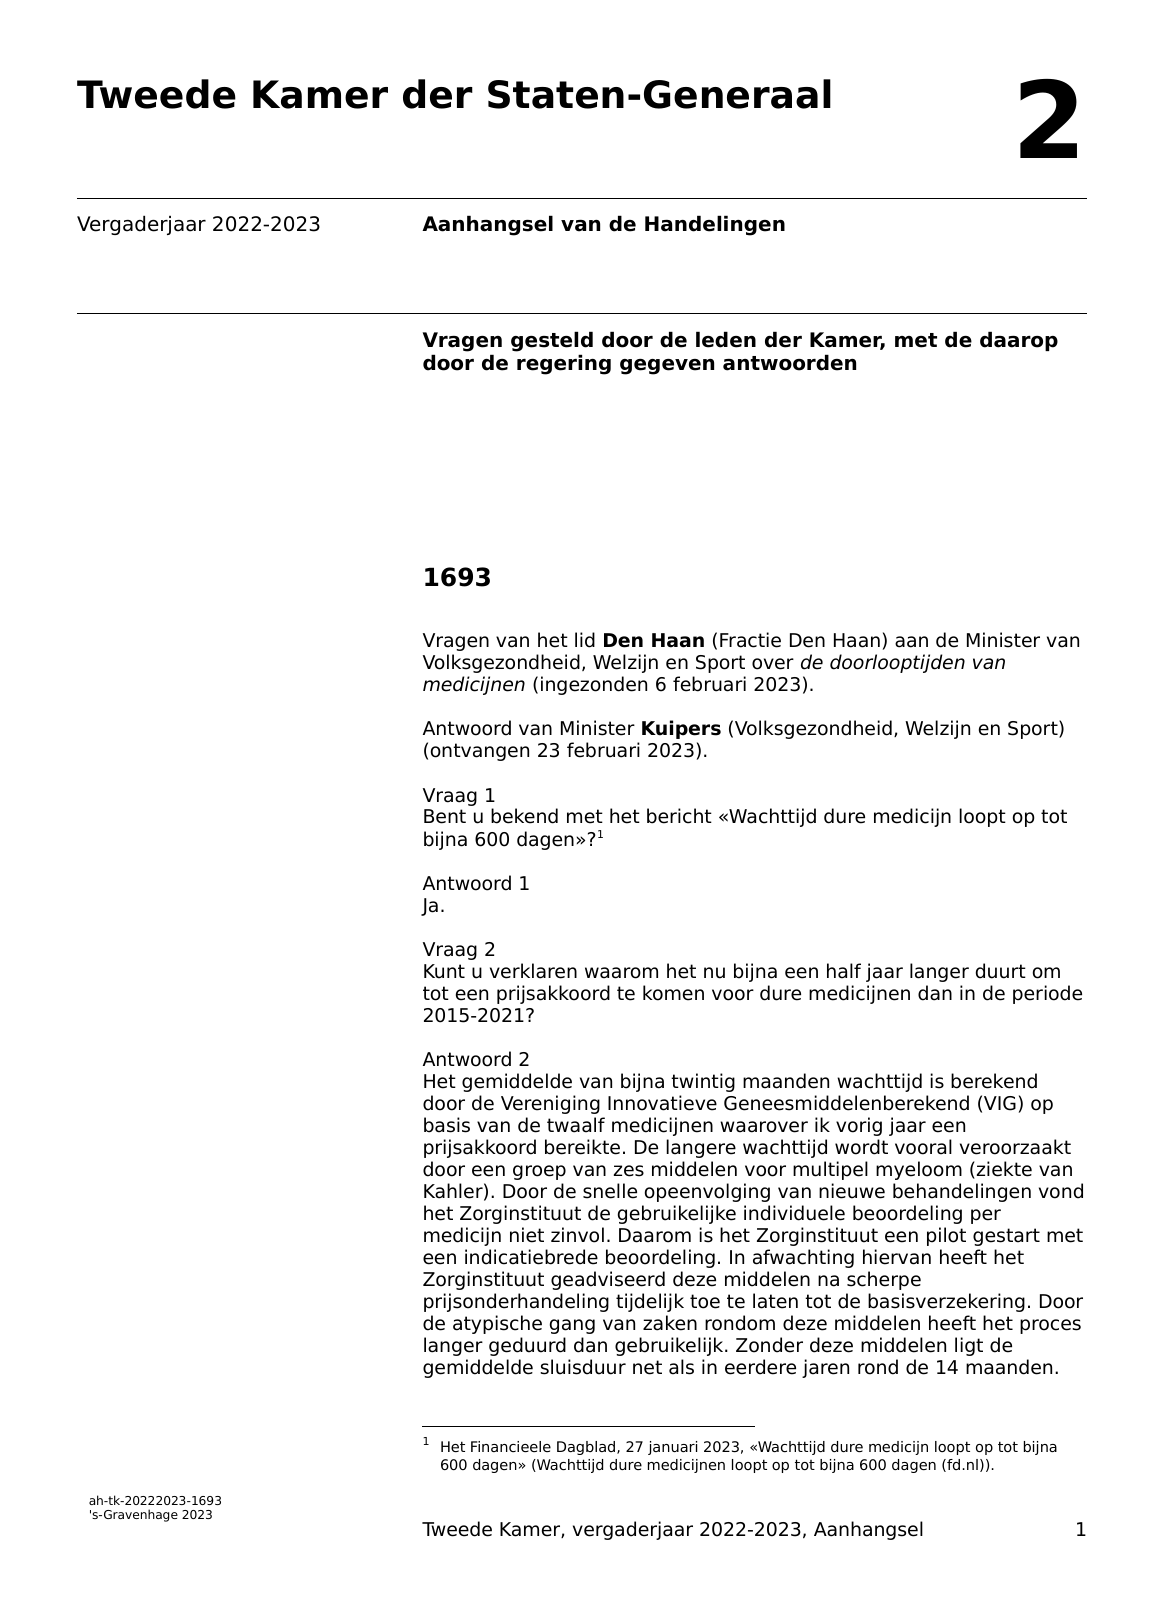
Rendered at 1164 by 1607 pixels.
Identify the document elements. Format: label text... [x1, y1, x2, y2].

table_cell Vergaderjaar 2022-2023 [77, 199, 422, 313]
table_cell [77, 314, 422, 375]
text Het gemiddelde van bijna twintig maanden wachttijd is berekend door de Vereniging Innovatieve Geneesmiddelenberekend (VIG) op basis van de twaalf medicijnen waarover ik vorig jaar een prijsakkoord bereikte. De langere wachttijd wordt vooral veroorzaakt door een groep van zes middelen voor multipel myeloom (ziekte van Kahler). Door de snelle opeenvolging van nieuwe behandelingen vond het Zorginstituut de gebruikelijke individuele beoordeling per medicijn niet zinvol. Daarom is het Zorginstituut een pilot gestart met een indicatiebrede beoordeling. In afwachting hiervan heeft het Zorginstituut geadviseerd deze middelen na scherpe prijsonderhandeling tijdelijk toe te laten tot de basisverzekering. Door de atypische gang van zaken rondom deze middelen heeft het proces langer geduurd dan gebruikelijk. Zonder deze middelen ligt de gemiddelde sluisduur net als in eerdere jaren rond de 14 maanden. [422, 1071, 1087, 1378]
text Antwoord 2 [422, 1049, 1087, 1071]
text Antwoord 1 [422, 873, 1087, 894]
text Ja. [422, 894, 1087, 917]
text 1693 [422, 563, 1087, 592]
text Antwoord van Minister Kuipers (Volksgezondheid, Welzijn en Sport) (ontvangen 23 februari 2023). [422, 718, 1087, 762]
table_header 2 [886, 59, 1087, 198]
text ah-tk-20222023-1693 [88, 1494, 323, 1508]
text Bent u bekend met het bericht «Wachttijd dure medicijn loopt op tot bijna 600 dagen»? [422, 806, 1087, 850]
table_header Tweede Kamer der Staten-Generaal [77, 59, 886, 198]
text 's-Gravenhage 2023 [88, 1508, 323, 1522]
table_cell Aanhangsel van de Handelingen [422, 199, 1087, 313]
table_cell Vragen gesteld door de leden der Kamer, met de daarop door de regering gegeven antwoorden [422, 314, 1087, 375]
text Vraag 2 [422, 939, 1087, 961]
text Kunt u verklaren waarom het nu bijna een half jaar langer duurt om tot een prijsakkoord te komen voor dure medicijnen dan in de periode 2015-2021? [422, 961, 1087, 1027]
text Vragen van het lid Den Haan (Fractie Den Haan) aan de Minister van Volksgezondheid, Welzijn en Sport over de doorlooptijden van medicijnen (ingezonden 6 februari 2023). [422, 630, 1087, 696]
text Het Financieele Dagblad, 27 januari 2023, «Wachttijd dure medicijn loopt op tot bijna 600 dagen» (Wachttijd dure medicijnen loopt op tot bijna 600 dagen (fd.nl)). [422, 1435, 1087, 1474]
text Vraag 1 [422, 784, 1087, 806]
